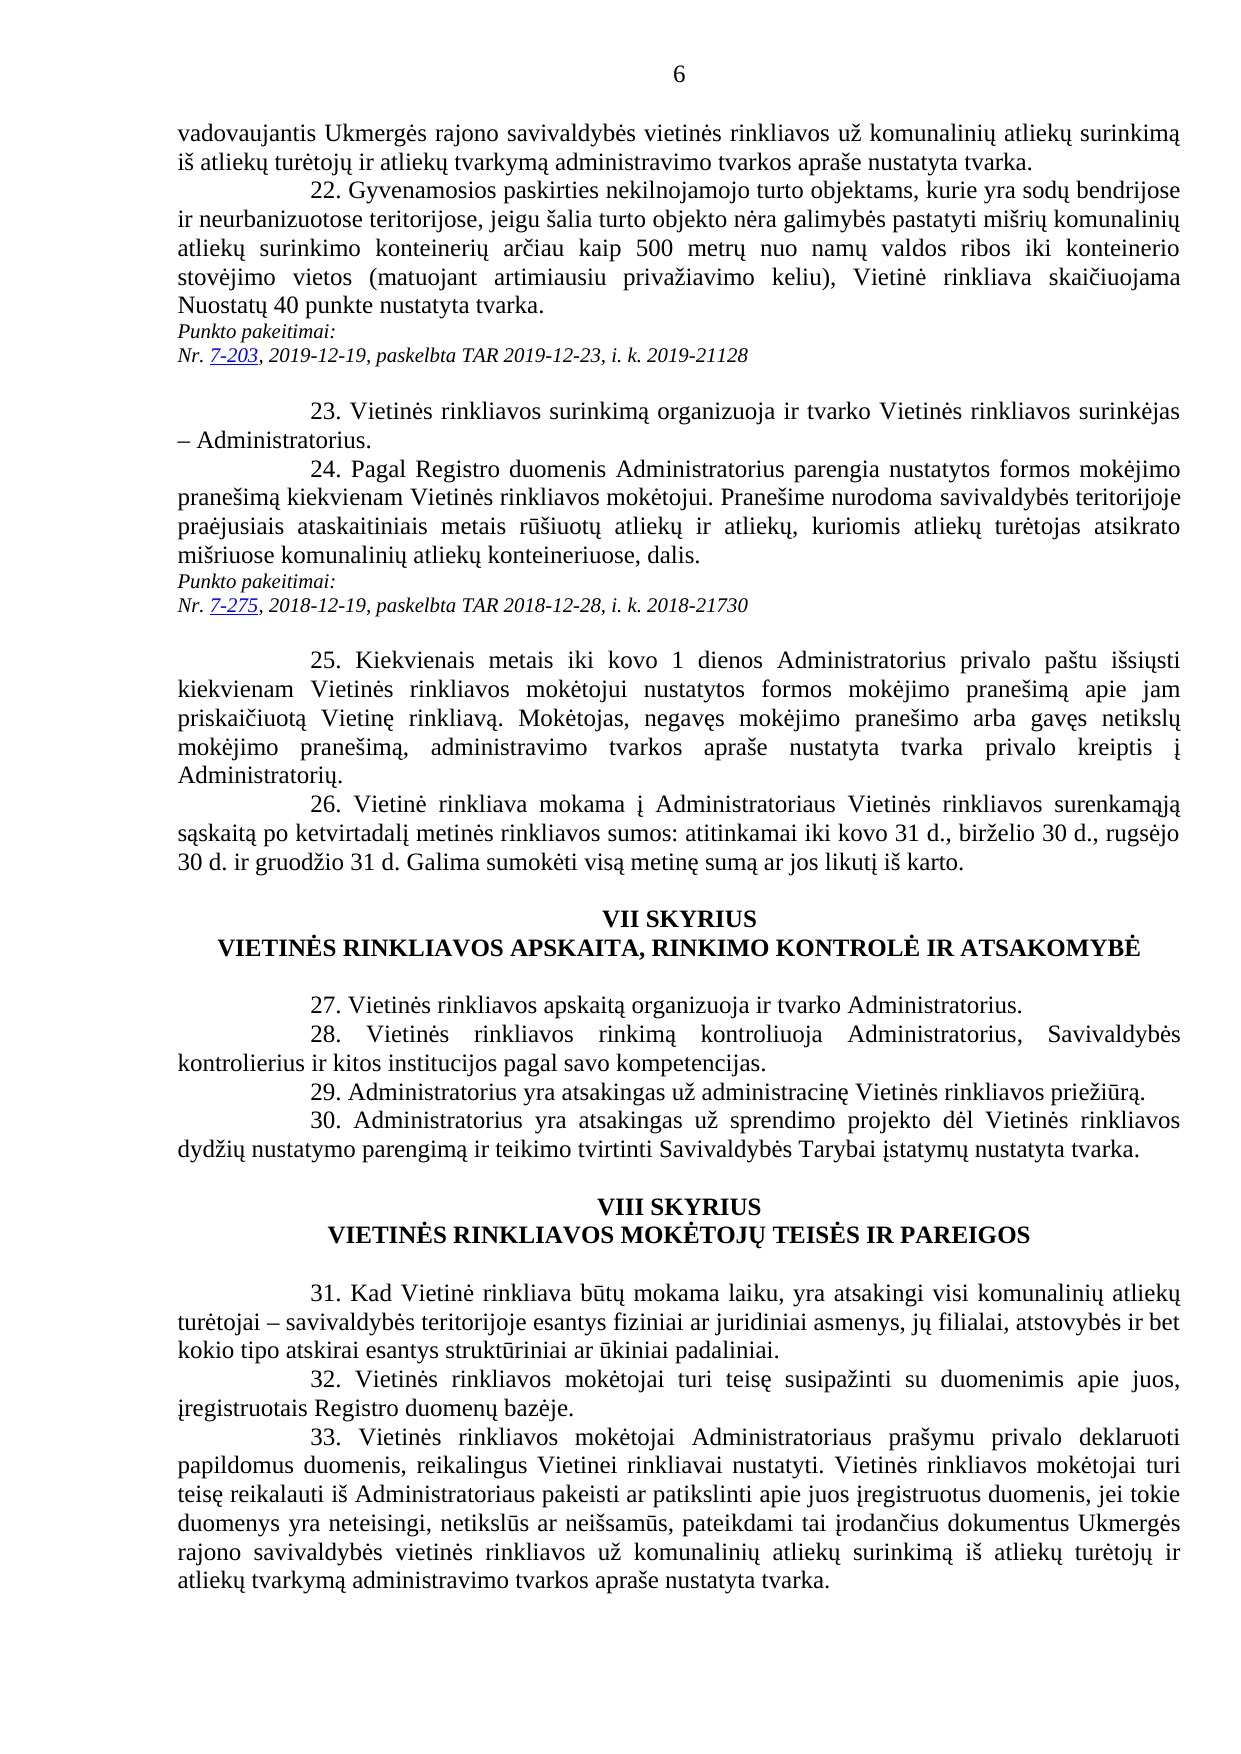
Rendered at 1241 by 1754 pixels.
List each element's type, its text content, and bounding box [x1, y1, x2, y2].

text VIII SKYRIUS [177, 1192, 1181, 1221]
text 28. Vietinės rinkliavos rinkimą kontroliuoja Administratorius, Savivaldybės kontrolierius ir kitos institucijos pagal savo kompetencijas. [177, 1019, 1181, 1077]
text vadovaujantis Ukmergės rajono savivaldybės vietinės rinkliavos už komunalinių atliekų surinkimą iš atliekų turėtojų ir atliekų tvarkymą administravimo tvarkos apraše nustatyta tvarka. [177, 118, 1181, 176]
text 22. Gyvenamosios paskirties nekilnojamojo turto objektams, kurie yra sodų bendrijose ir neurbanizuotose teritorijose, jeigu šalia turto objekto nėra galimybės pastatyti mišrių komunalinių atliekų surinkimo konteinerių arčiau kaip 500 metrų nuo namų valdos ribos iki konteinerio stovėjimo vietos (matuojant artimiausiu privažiavimo keliu), Vietinė rinkliava skaičiuojama Nuostatų 40 punkte nustatyta tvarka. [177, 176, 1181, 319]
text 29. Administratorius yra atsakingas už administracinę Vietinės rinkliavos priežiūrą. [177, 1077, 1181, 1106]
text 30. Administratorius yra atsakingas už sprendimo projekto dėl Vietinės rinkliavos dydžių nustatymo parengimą ir teikimo tvirtinti Savivaldybės Tarybai įstatymų nustatyta tvarka. [177, 1106, 1181, 1163]
text 23. Vietinės rinkliavos surinkimą organizuoja ir tvarko Vietinės rinkliavos surinkėjas – Administratorius. [177, 396, 1181, 454]
text Punkto pakeitimai: [177, 569, 1181, 593]
text Nr. 7-203, 2019-12-19, paskelbta TAR 2019-12-23, i. k. 2019-21128 [177, 343, 1181, 367]
text Nr. 7-275, 2018-12-19, paskelbta TAR 2018-12-28, i. k. 2018-21730 [177, 593, 1181, 617]
text VII SKYRIUS [177, 904, 1181, 933]
text 24. Pagal Registro duomenis Administratorius parengia nustatytos formos mokėjimo pranešimą kiekvienam Vietinės rinkliavos mokėtojui. Pranešime nurodoma savivaldybės teritorijoje praėjusiais ataskaitiniais metais rūšiuotų atliekų ir atliekų, kuriomis atliekų turėtojas atsikrato mišriuose komunalinių atliekų konteineriuose, dalis. [177, 454, 1181, 569]
text VIETINĖS RINKLIAVOS MOKĖTOJŲ TEISĖS IR PAREIGOS [177, 1221, 1181, 1249]
text 26. Vietinė rinkliava mokama į Administratoriaus Vietinės rinkliavos surenkamąją sąskaitą po ketvirtadalį metinės rinkliavos sumos: atitinkamai iki kovo 31 d., birželio 30 d., rugsėjo 30 d. ir gruodžio 31 d. Galima sumokėti visą metinę sumą ar jos likutį iš karto. [177, 789, 1181, 876]
text 32. Vietinės rinkliavos mokėtojai turi teisę susipažinti su duomenimis apie juos, įregistruotais Registro duomenų bazėje. [177, 1364, 1181, 1422]
text VIETINĖS RINKLIAVOS APSKAITA, rinkimo kontrolė ir atsakomybė [177, 933, 1181, 962]
text 33. Vietinės rinkliavos mokėtojai Administratoriaus prašymu privalo deklaruoti papildomus duomenis, reikalingus Vietinei rinkliavai nustatyti. Vietinės rinkliavos mokėtojai turi teisę reikalauti iš Administratoriaus pakeisti ar patikslinti apie juos įregistruotus duomenis, jei tokie duomenys yra neteisingi, netikslūs ar neišsamūs, pateikdami tai įrodančius dokumentus Ukmergės rajono savivaldybės vietinės rinkliavos už komunalinių atliekų surinkimą iš atliekų turėtojų ir atliekų tvarkymą administravimo tvarkos apraše nustatyta tvarka. [177, 1422, 1181, 1594]
text 31. Kad Vietinė rinkliava būtų mokama laiku, yra atsakingi visi komunalinių atliekų turėtojai – savivaldybės teritorijoje esantys fiziniai ar juridiniai asmenys, jų filialai, atstovybės ir bet kokio tipo atskirai esantys struktūriniai ar ūkiniai padaliniai. [177, 1278, 1181, 1364]
text Punkto pakeitimai: [177, 319, 1181, 343]
text 25. Kiekvienais metais iki kovo 1 dienos Administratorius privalo paštu išsiųsti kiekvienam Vietinės rinkliavos mokėtojui nustatytos formos mokėjimo pranešimą apie jam priskaičiuotą Vietinę rinkliavą. Mokėtojas, negavęs mokėjimo pranešimo arba gavęs netikslų mokėjimo pranešimą, administravimo tvarkos apraše nustatyta tvarka privalo kreiptis į Administratorių. [177, 646, 1181, 789]
text 27. Vietinės rinkliavos apskaitą organizuoja ir tvarko Administratorius. [177, 991, 1181, 1019]
